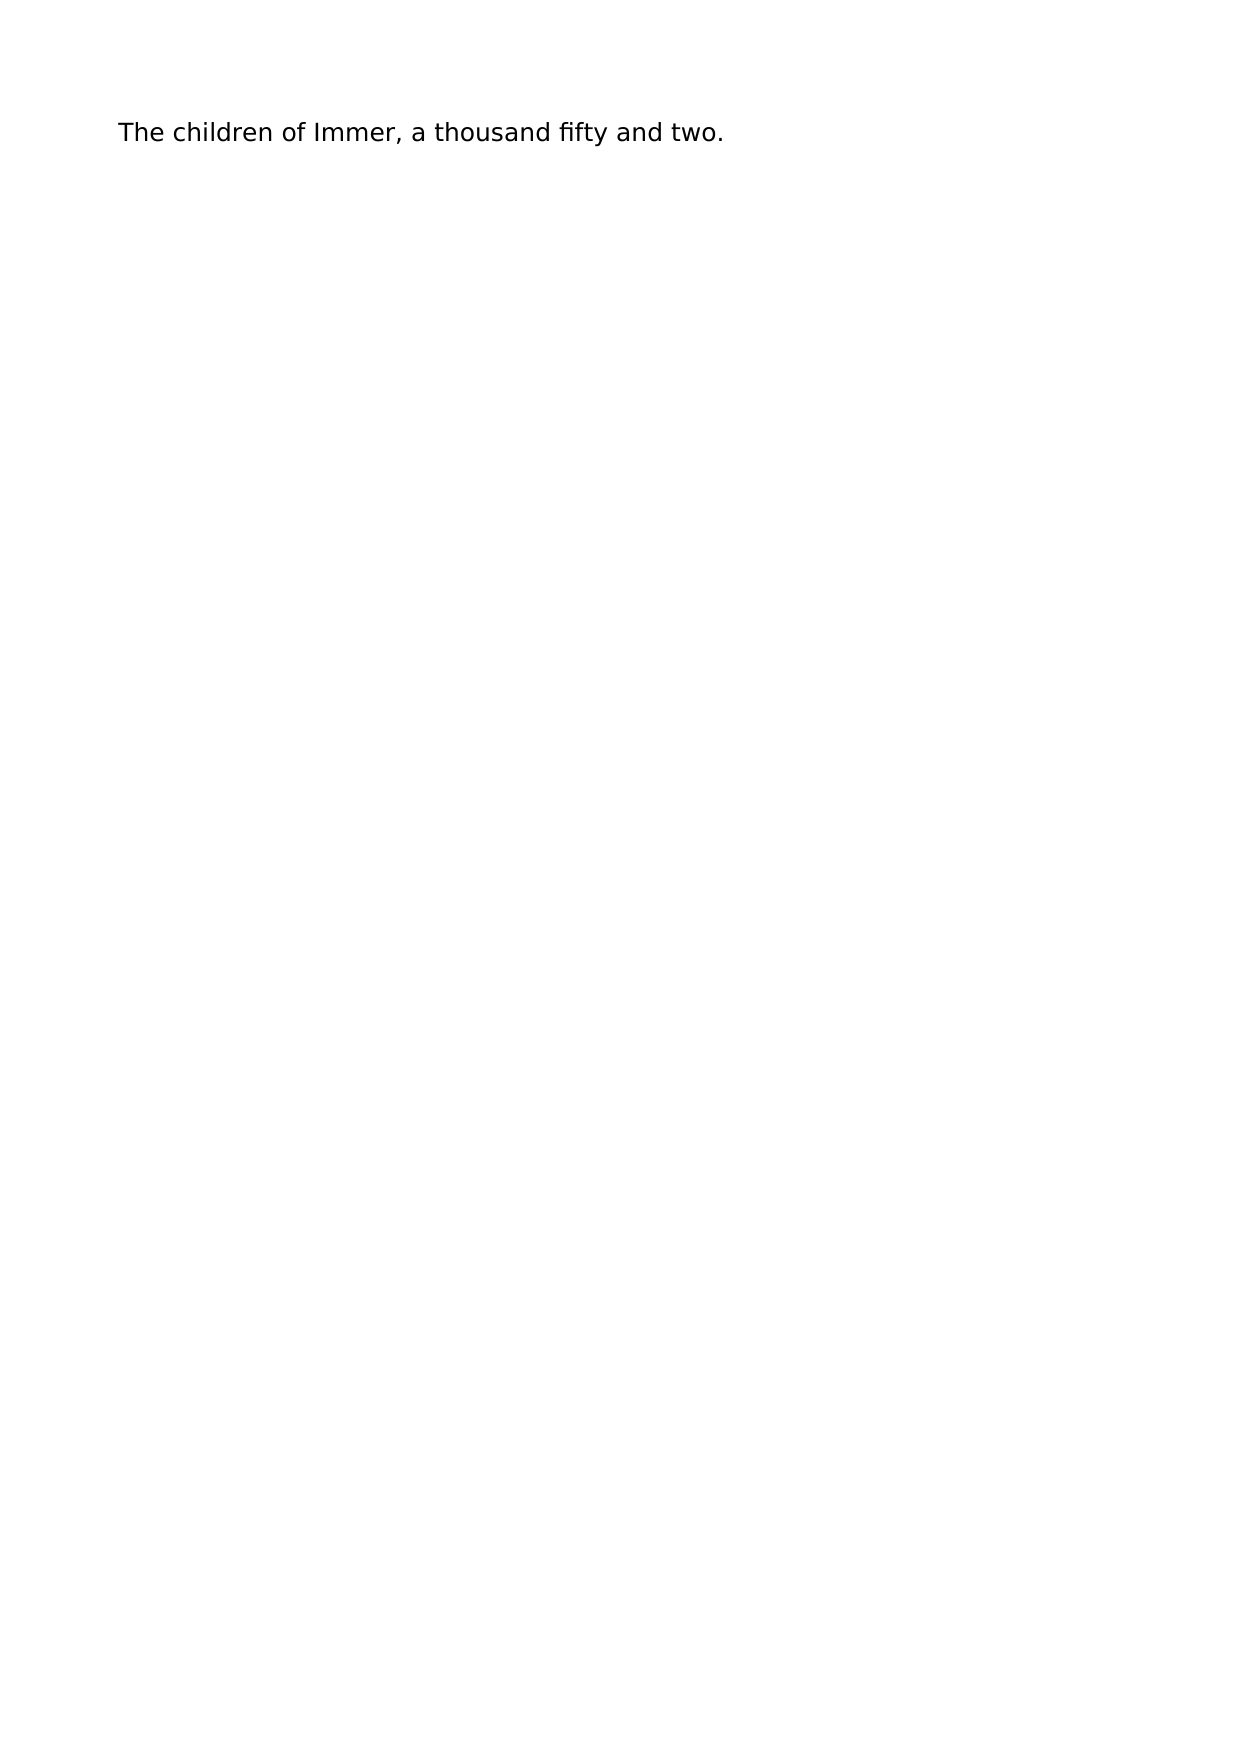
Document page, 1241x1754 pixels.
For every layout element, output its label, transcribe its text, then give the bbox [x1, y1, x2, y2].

text The children of Immer, a thousand fifty and two. [118, 118, 1122, 147]
